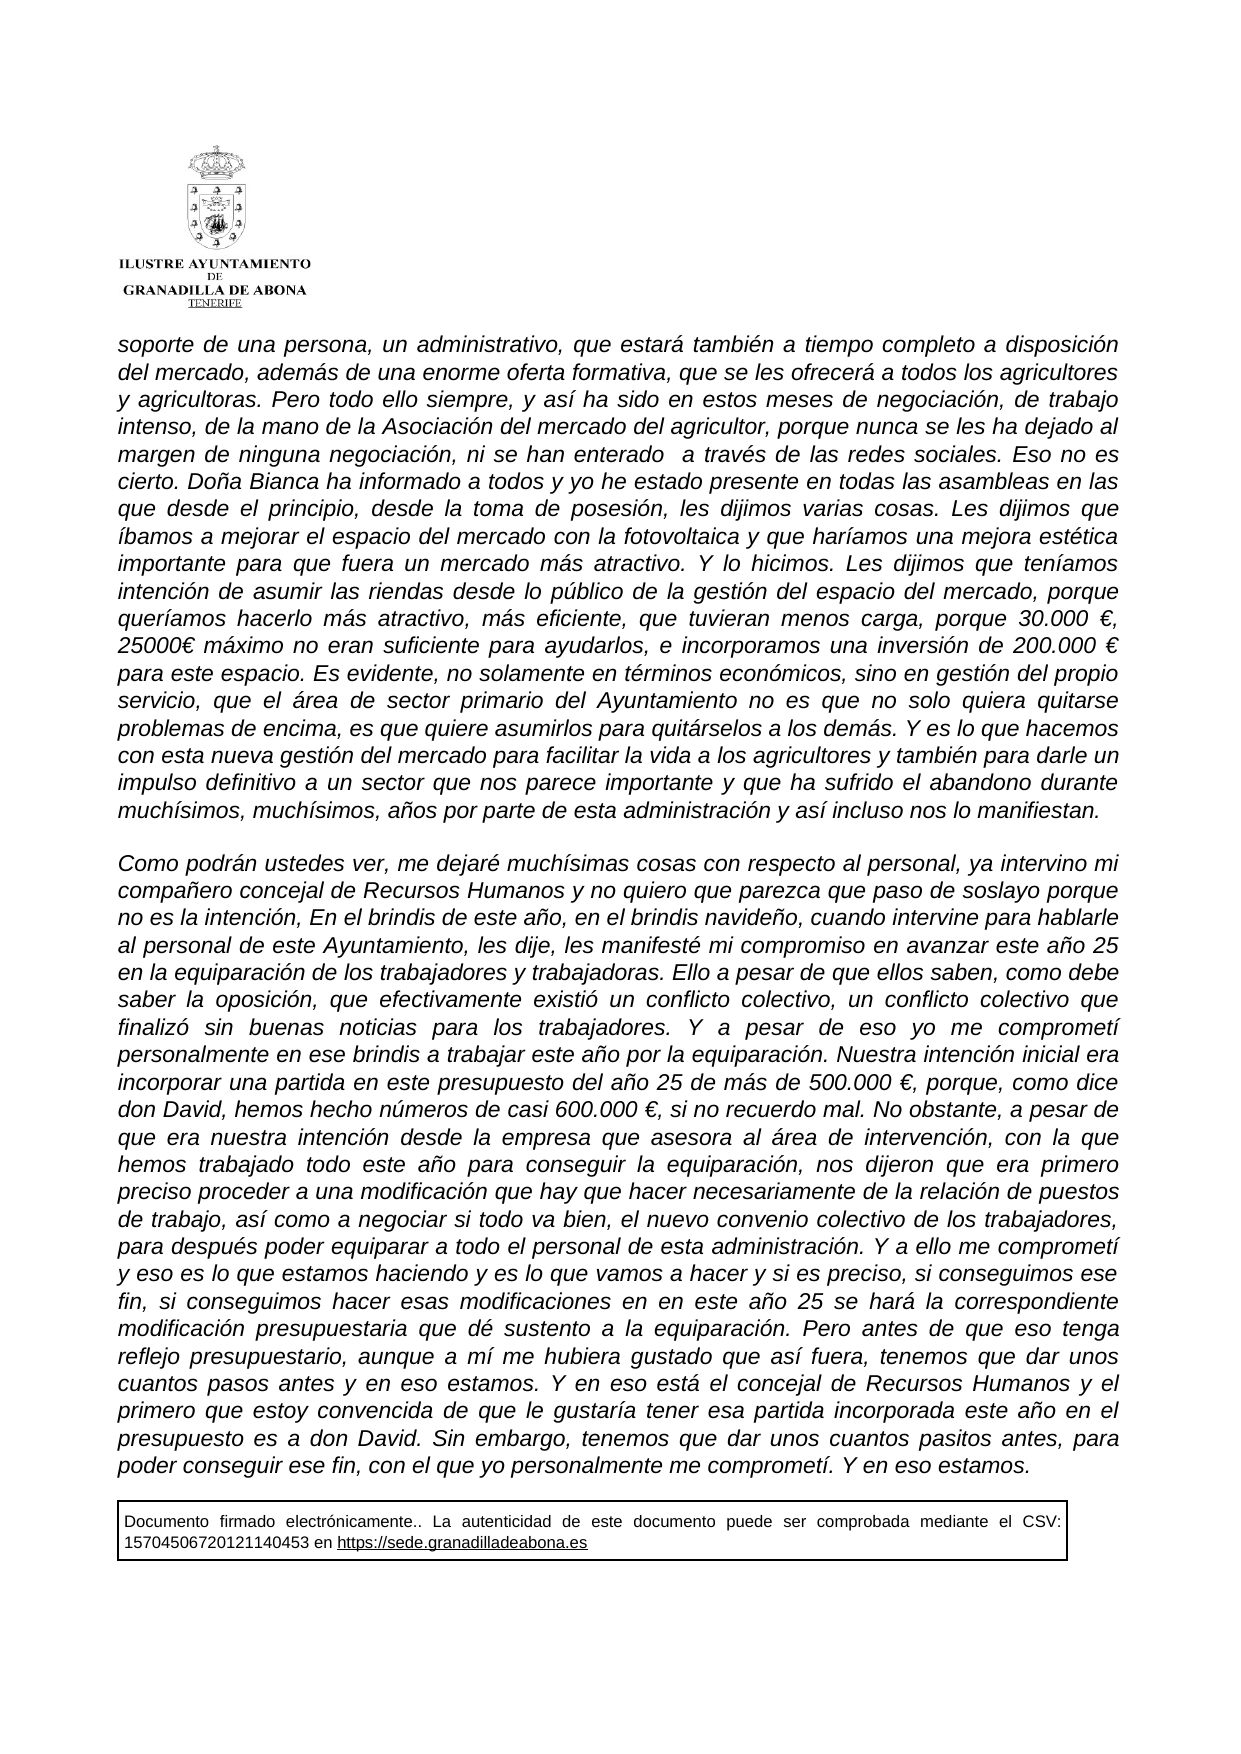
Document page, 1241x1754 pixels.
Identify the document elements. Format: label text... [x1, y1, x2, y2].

text Como podrán ustedes ver, me dejaré muchísimas cosas con respecto al personal, ya intervino mi compañero concejal de Recursos Humanos y no quiero que parezca que paso de soslayo porque no es la intención, En el brindis de este año, en el brindis navideño, cuando intervine para hablarle al personal de este Ayuntamiento, les dije, les manifesté mi compromiso en avanzar este año 25 en la equiparación de los trabajadores y trabajadoras. Ello a pesar de que ellos saben, como debe saber la oposición, que efectivamente existió un conflicto colectivo, un conflicto colectivo que finalizó sin buenas noticias para los trabajadores. Y a pesar de eso yo me comprometí personalmente en ese brindis a trabajar este año por la equiparación. Nuestra intención inicial era incorporar una partida en este presupuesto del año 25 de más de 500.000 €, porque, como dice don David, hemos hecho números de casi 600.000 €, si no recuerdo mal. No obstante, a pesar de que era nuestra intención desde la empresa que asesora al área de intervención, con la que hemos trabajado todo este año para conseguir la equiparación, nos dijeron que era primero preciso proceder a una modificación que hay que hacer necesariamente de la relación de puestos de trabajo, así como a negociar si todo va bien, el nuevo convenio colectivo de los trabajadores, para después poder equiparar a todo el personal de esta administración. Y a ello me comprometí y eso es lo que estamos haciendo y es lo que vamos a hacer y si es preciso, si conseguimos ese fin, si conseguimos hacer esas modificaciones en en este año 25 se hará la correspondiente modificación presupuestaria que dé sustento a la equiparación. Pero antes de que eso tenga reflejo presupuestario, aunque a mí me hubiera gustado que así fuera, tenemos que dar unos cuantos pasos antes y en eso estamos. Y en eso está el concejal de Recursos Humanos y el primero que estoy convencida de que le gustaría tener esa partida incorporada este año en el presupuesto es a don David. Sin embargo, tenemos que dar unos cuantos pasitos antes, para poder conseguir ese fin, con el que yo personalmente me comprometí. Y en eso estamos. [118, 849, 1122, 1478]
text soporte de una persona, un administrativo, que estará también a tiempo completo a disposición del mercado, además de una enorme oferta formativa, que se les ofrecerá a todos los agricultores y agricultoras. Pero todo ello siempre, y así ha sido en estos meses de negociación, de trabajo intenso, de la mano de la Asociación del mercado del agricultor, porque nunca se les ha dejado al margen de ninguna negociación, ni se han enterado a través de las redes sociales. Eso no es cierto. Doña Bianca ha informado a todos y yo he estado presente en todas las asambleas en las que desde el principio, desde la toma de posesión, les dijimos varias cosas. Les dijimos que íbamos a mejorar el espacio del mercado con la fotovoltaica y que haríamos una mejora estética importante para que fuera un mercado más atractivo. Y lo hicimos. Les dijimos que teníamos intención de asumir las riendas desde lo público de la gestión del espacio del mercado, porque queríamos hacerlo más atractivo, más eficiente, que tuvieran menos carga, porque 30.000 €, 25000€ máximo no eran suficiente para ayudarlos, e incorporamos una inversión de 200.000 € para este espacio. Es evidente, no solamente en términos económicos, sino en gestión del propio servicio, que el área de sector primario del Ayuntamiento no es que no solo quiera quitarse problemas de encima, es que quiere asumirlos para quitárselos a los demás. Y es lo que hacemos con esta nueva gestión del mercado para facilitar la vida a los agricultores y también para darle un impulso definitivo a un sector que nos parece importante y que ha sufrido el abandono durante muchísimos, muchísimos, años por parte de esta administración y así incluso nos lo manifiestan. [118, 331, 1122, 823]
